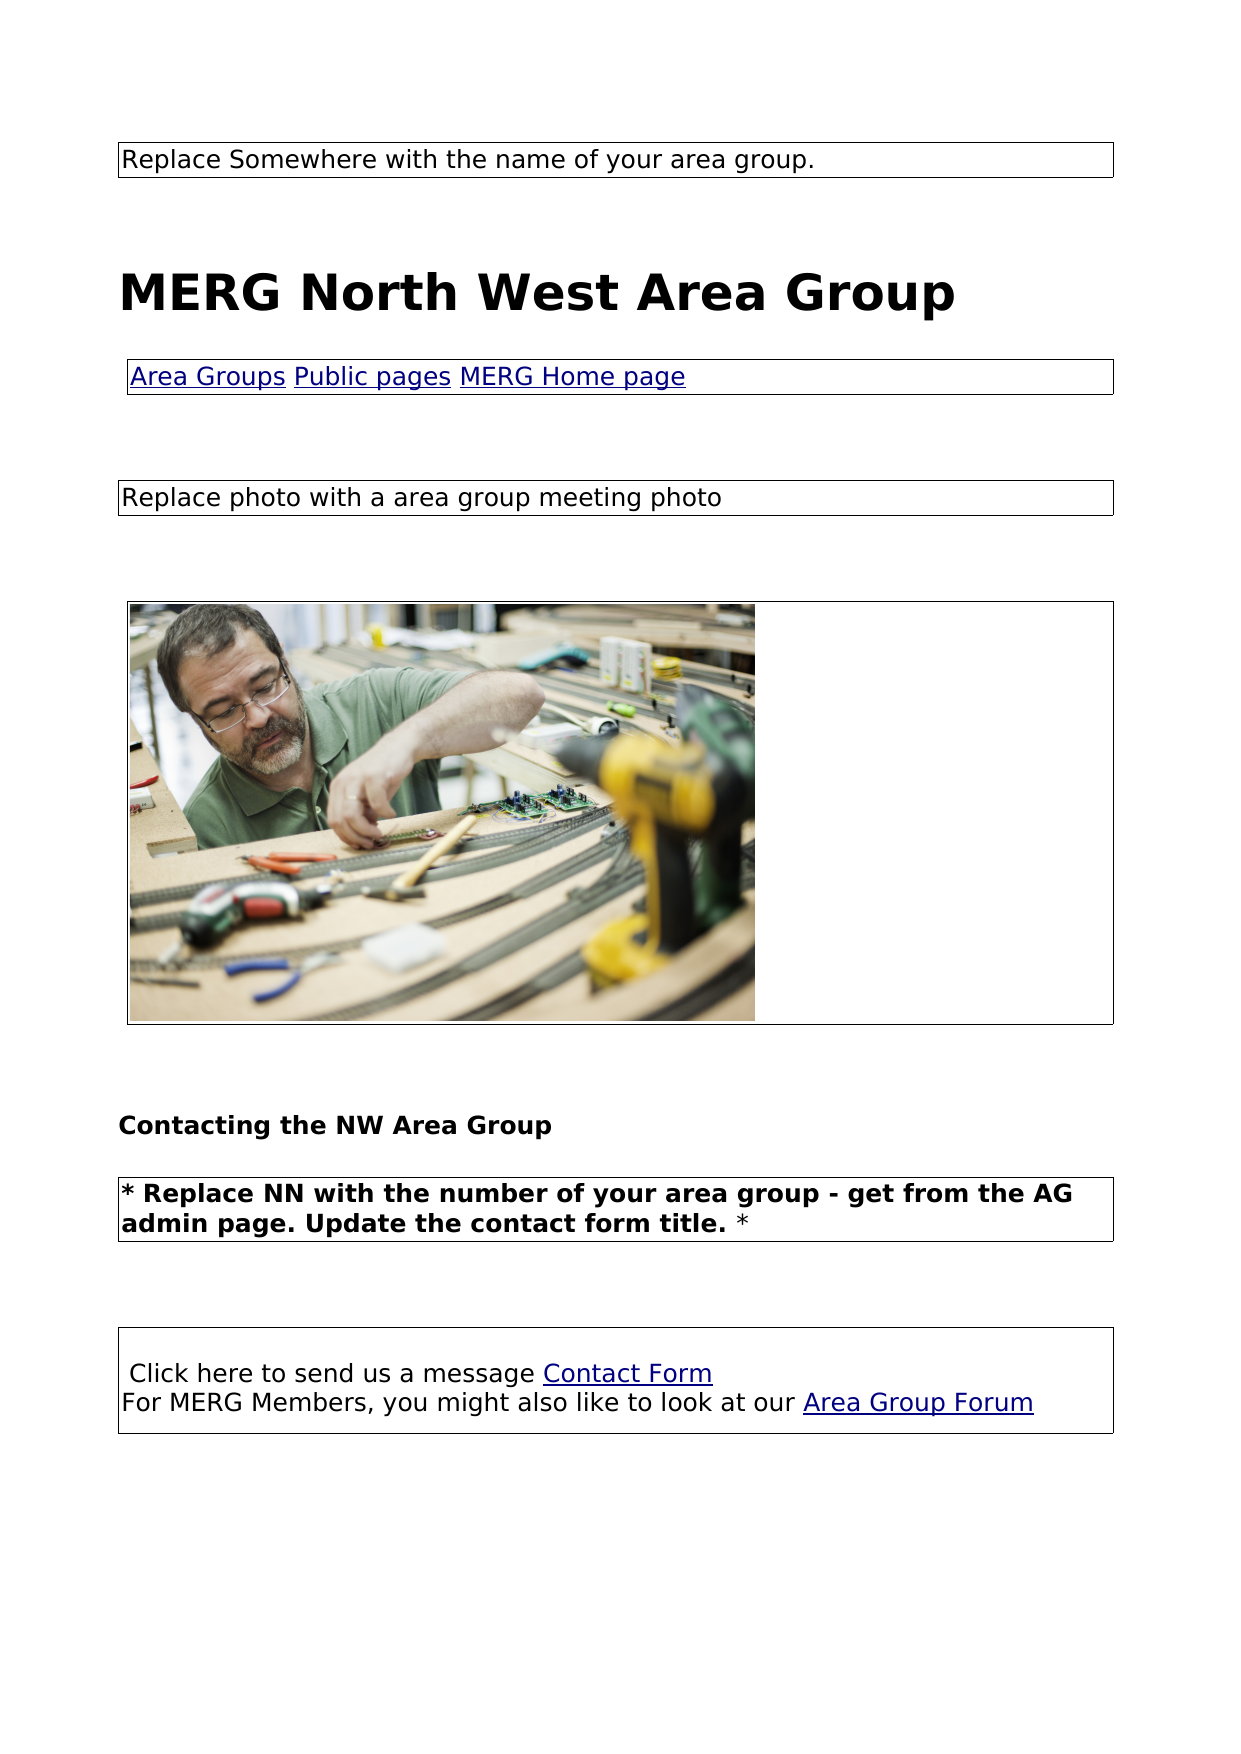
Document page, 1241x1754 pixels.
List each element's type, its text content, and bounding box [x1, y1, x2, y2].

table_header Replace photo with a area group meeting photo [119, 481, 1113, 515]
table_header Replace Somewhere with the name of your area group. [119, 143, 1113, 177]
subtitle Contacting the NW Area Group [118, 1111, 1122, 1141]
picture [129, 604, 755, 1021]
subtitle MERG North West Area Group [118, 264, 1122, 323]
table_header Area Groups Public pages MERG Home page [128, 360, 1113, 394]
table_header * Replace NN with the number of your area group - get from the AG admin page. Update the contact form title. * [119, 1178, 1113, 1241]
table_header Click here to send us a message Contact Form For MERG Members, you might also like to look at our Area Group Forum [119, 1328, 1113, 1433]
table_header [128, 602, 1113, 1024]
